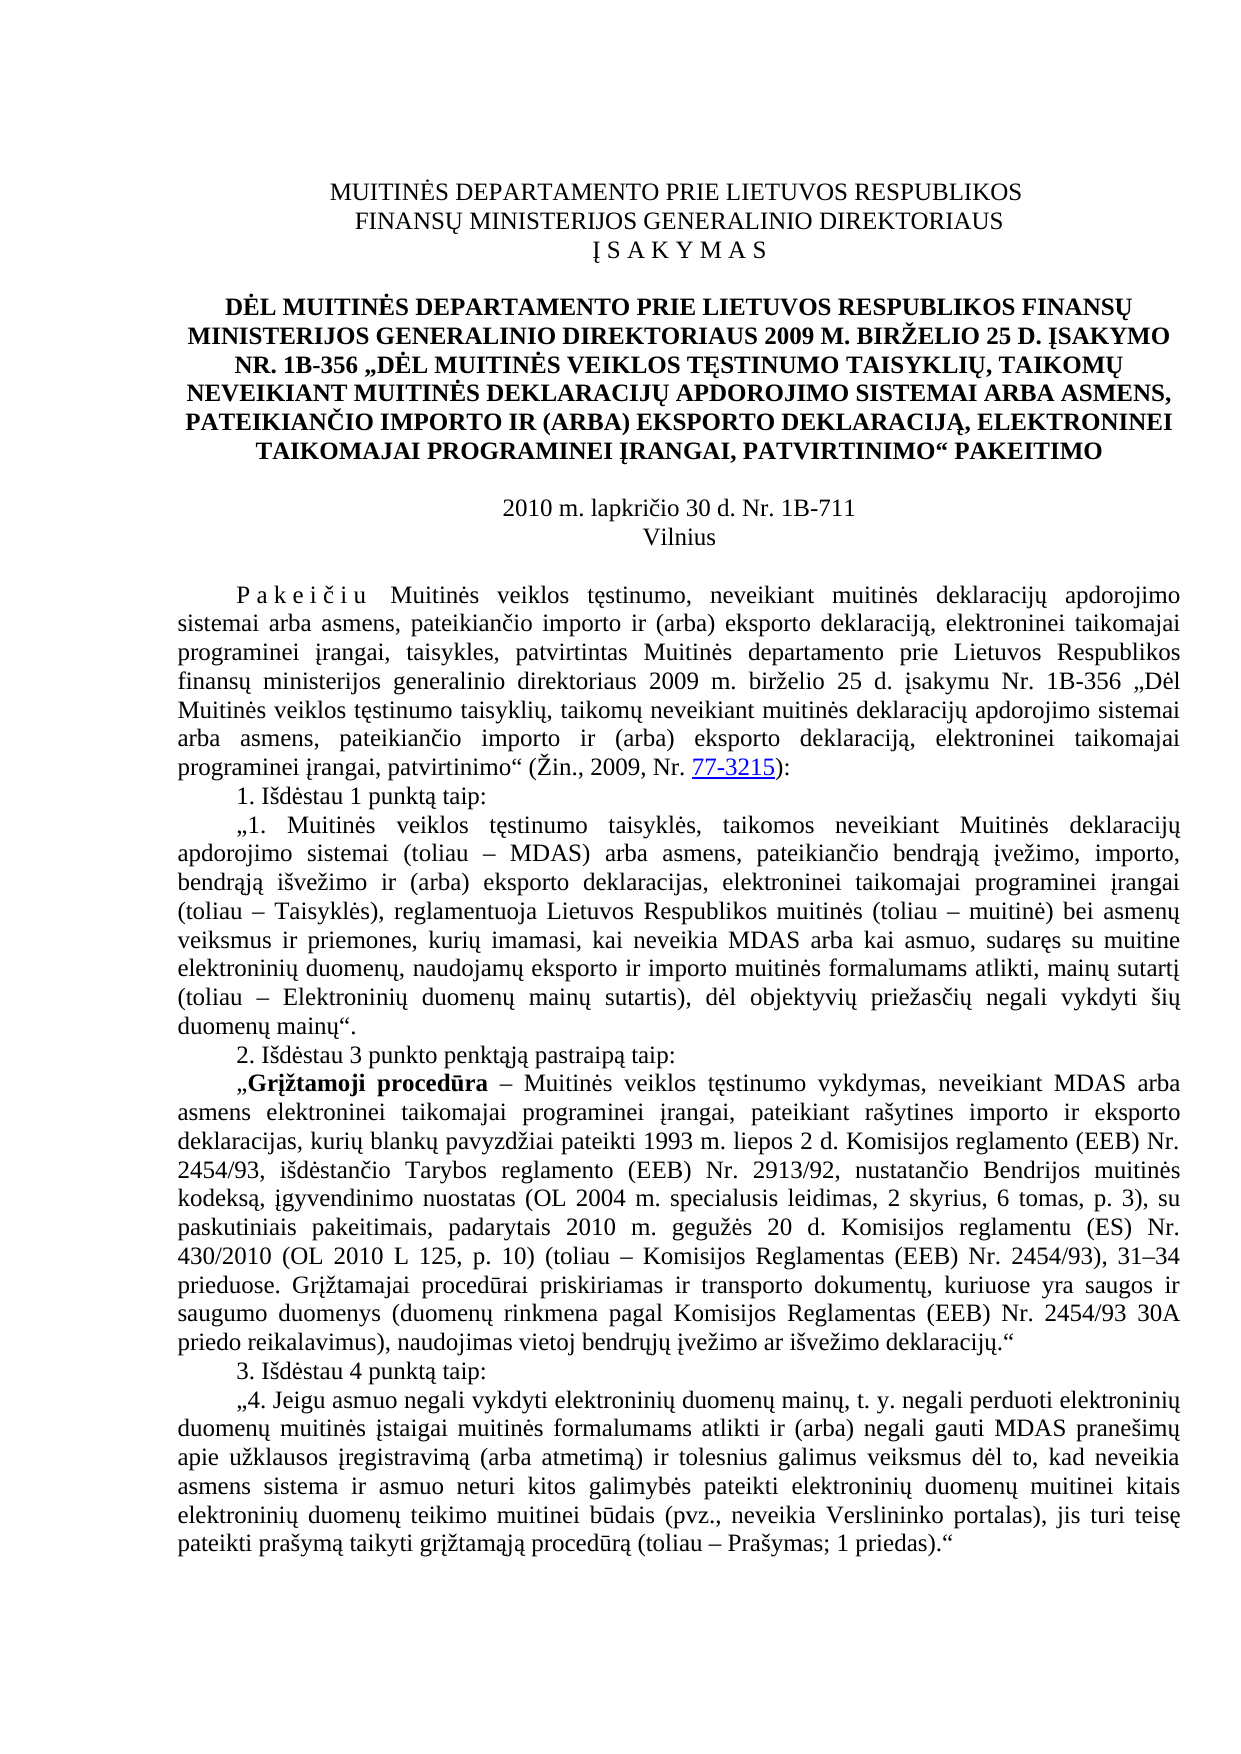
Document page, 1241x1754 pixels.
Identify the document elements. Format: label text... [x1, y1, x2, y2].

text DĖL MUITINĖS DEPARTAMENTO PRIE LIETUVOS RESPUBLIKOS FINANSŲ MINISTERIJOS GENERALINIO DIREKTORIAUS 2009 M. BIRŽELIO 25 D. ĮSAKYMO Nr. 1B-356 „DĖL MUITINĖS VEIKLOS TĘSTINUMO TAISYKLIŲ, TAIKOMŲ NEVEIKIANT MUITINĖS DEKLARACIJŲ APDOROJIMO SISTEMAI ARBA ASMENS, PATEIKIANČIO IMPORTO IR (ARBA) EKSPORTO DEKLARACIJĄ, ELEKTRONINEI TAIKOMAJAI PROGRAMINEI ĮRANGAI, PATVIRTINIMO“ PAKEITIMO [177, 292, 1181, 465]
text Vilnius [177, 522, 1181, 551]
text FINANSŲ MINISTERIJOS GENERALINIO DIREKTORIAUS [177, 206, 1181, 235]
text 3. Išdėstau 4 punktą taip: [177, 1356, 1181, 1385]
text „1. Muitinės veiklos tęstinumo taisyklės, taikomos neveikiant Muitinės deklaracijų apdorojimo sistemai (toliau – MDAS) arba asmens, pateikiančio bendrąją įvežimo, importo, bendrąją išvežimo ir (arba) eksporto deklaracijas, elektroninei taikomajai programinei įrangai (toliau – Taisyklės), reglamentuoja Lietuvos Respublikos muitinės (toliau – muitinė) bei asmenų veiksmus ir priemones, kurių imamasi, kai neveikia MDAS arba kai asmuo, sudaręs su muitine elektroninių duomenų, naudojamų eksporto ir importo muitinės formalumams atlikti, mainų sutartį (toliau – Elektroninių duomenų mainų sutartis), dėl objektyvių priežasčių negali vykdyti šių duomenų mainų“. [177, 810, 1181, 1040]
text MUITINĖS DEPARTAMENTO PRIE LIETUVOS RESPUBLIKOS [177, 177, 1181, 206]
text „Grįžtamoji procedūra – Muitinės veiklos tęstinumo vykdymas, neveikiant MDAS arba asmens elektroninei taikomajai programinei įrangai, pateikiant rašytines importo ir eksporto deklaracijas, kurių blankų pavyzdžiai pateikti 1993 m. liepos 2 d. Komisijos reglamento (EEB) Nr. 2454/93, išdėstančio Tarybos reglamento (EEB) Nr. 2913/92, nustatančio Bendrijos muitinės kodeksą, įgyvendinimo nuostatas (OL 2004 m. specialusis leidimas, 2 skyrius, 6 tomas, p. 3), su paskutiniais pakeitimais, padarytais 2010 m. gegužės 20 d. Komisijos reglamentu (ES) Nr. 430/2010 (OL 2010 L 125, p. 10) (toliau – Komisijos Reglamentas (EEB) Nr. 2454/93), 31–34 prieduose. Grįžtamajai procedūrai priskiriamas ir transporto dokumentų, kuriuose yra saugos ir saugumo duomenys (duomenų rinkmena pagal Komisijos Reglamentas (EEB) Nr. 2454/93 30A priedo reikalavimus), naudojimas vietoj bendrųjų įvežimo ar išvežimo deklaracijų.“ [177, 1068, 1181, 1356]
text 1. Išdėstau 1 punktą taip: [177, 781, 1181, 810]
text 2. Išdėstau 3 punkto penktąją pastraipą taip: [177, 1040, 1181, 1068]
text Pakeičiu Muitinės veiklos tęstinumo, neveikiant muitinės deklaracijų apdorojimo sistemai arba asmens, pateikiančio importo ir (arba) eksporto deklaraciją, elektroninei taikomajai programinei įrangai, taisykles, patvirtintas Muitinės departamento prie Lietuvos Respublikos finansų ministerijos generalinio direktoriaus 2009 m. birželio 25 d. įsakymu Nr. 1B-356 „Dėl Muitinės veiklos tęstinumo taisyklių, taikomų neveikiant muitinės deklaracijų apdorojimo sistemai arba asmens, pateikiančio importo ir (arba) eksporto deklaraciją, elektroninei taikomajai programinei įrangai, patvirtinimo“ (Žin., 2009, Nr. 77-3215): [177, 580, 1181, 781]
text ĮSAKYMAS [177, 235, 1181, 263]
text 2010 m. lapkričio 30 d. Nr. 1B-711 [177, 493, 1181, 522]
text „4. Jeigu asmuo negali vykdyti elektroninių duomenų mainų, t. y. negali perduoti elektroninių duomenų muitinės įstaigai muitinės formalumams atlikti ir (arba) negali gauti MDAS pranešimų apie užklausos įregistravimą (arba atmetimą) ir tolesnius galimus veiksmus dėl to, kad neveikia asmens sistema ir asmuo neturi kitos galimybės pateikti elektroninių duomenų muitinei kitais elektroninių duomenų teikimo muitinei būdais (pvz., neveikia Verslininko portalas), jis turi teisę pateikti prašymą taikyti grįžtamąją procedūrą (toliau – Prašymas; 1 priedas).“ [177, 1385, 1181, 1557]
